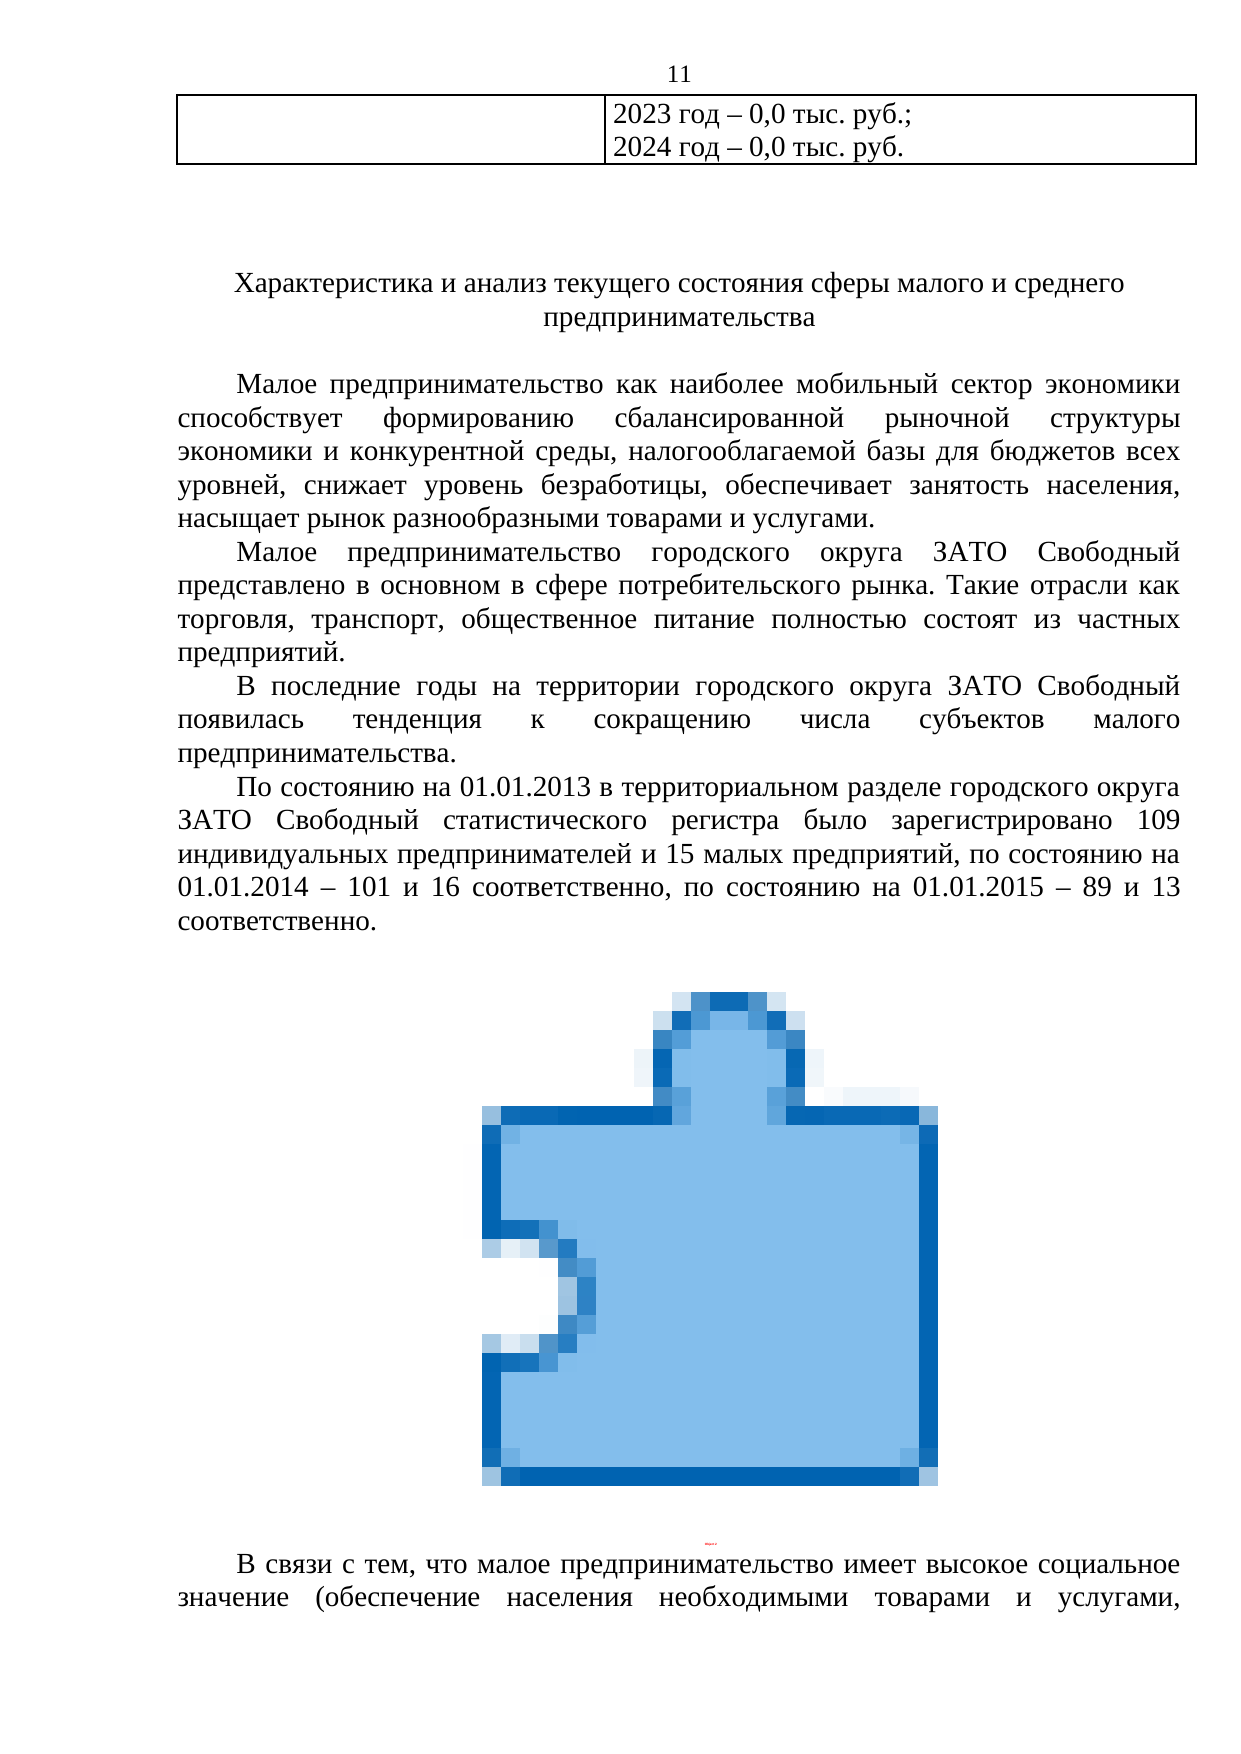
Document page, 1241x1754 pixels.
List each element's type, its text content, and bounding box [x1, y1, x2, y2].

text По состоянию на 01.01.2013 в территориальном разделе городского округа ЗАТО Свободный статистического регистра было зарегистрировано 109 индивидуальных предпринимателей и 15 малых предприятий, по состоянию на 01.01.2014 – 101 и 16 соответственно, по состоянию на 01.01.2015 – 89 и 13 соответственно. [177, 769, 1181, 936]
text В последние годы на территории городского округа ЗАТО Свободный появилась тенденция к сокращению числа субъектов малого предпринимательства. [177, 668, 1181, 769]
table_cell 2023 год – 0,0 тыс. руб.; 2024 год – 0,0 тыс. руб. [606, 96, 1195, 163]
text Малое предпринимательство как наиболее мобильный сектор экономики способствует формированию сбалансированной рыночной структуры экономики и конкурентной среды, налогооблагаемой базы для бюджетов всех уровней, снижает уровень безработицы, обеспечивает занятость населения, насыщает рынок разнообразными товарами и услугами. [177, 366, 1181, 534]
table_cell [178, 96, 604, 163]
text Характеристика и анализ текущего состояния сферы малого и среднего предпринимательства [177, 266, 1181, 333]
text Малое предпринимательство городского округа ЗАТО Свободный представлено в основном в сфере потребительского рынка. Такие отрасли как торговля, транспорт, общественное питание полностью состоят из частных предприятий. [177, 534, 1181, 668]
text В связи с тем, что малое предпринимательство имеет высокое социальное значение (обеспечение населения необходимыми товарами и услугами, [177, 1546, 1181, 1613]
